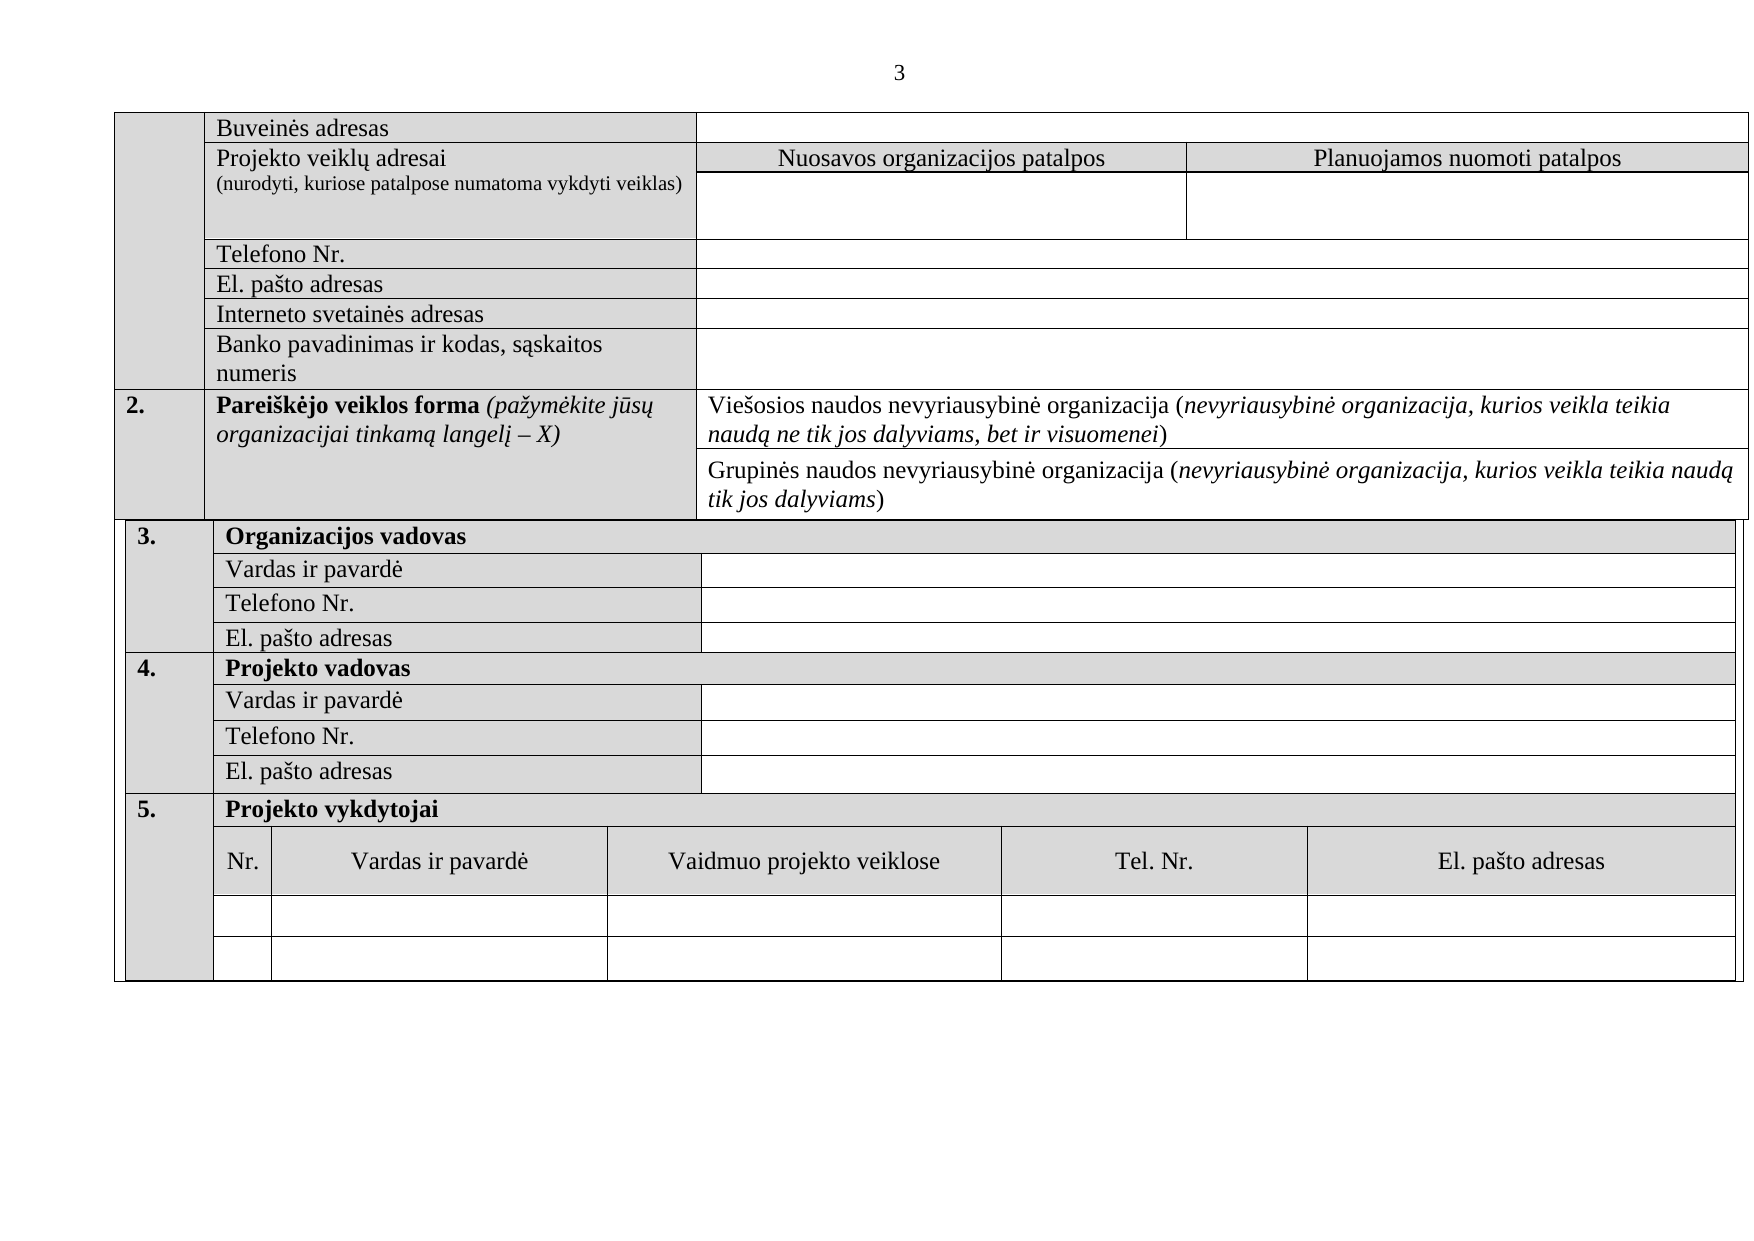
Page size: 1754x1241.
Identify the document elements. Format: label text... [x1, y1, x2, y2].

table_cell [1744, 520, 1748, 981]
table_cell Vaidmuo projekto veiklose [608, 827, 1001, 894]
table_cell Banko pavadinimas ir kodas, sąskaitos numeris [205, 329, 696, 389]
table_cell [697, 299, 1748, 328]
table_cell [608, 896, 1001, 936]
table_cell El. pašto adresas [205, 269, 696, 298]
table_cell Nr. [214, 827, 271, 894]
table_cell Projekto vykdytojai [214, 794, 1735, 826]
table_cell [115, 520, 125, 981]
table_cell El. pašto adresas [1308, 827, 1735, 894]
table_cell [697, 240, 1748, 268]
table_cell [697, 113, 1748, 142]
table_cell [697, 173, 1186, 238]
table_cell 2. [115, 390, 204, 519]
table_cell Planuojamos nuomoti patalpos [1187, 143, 1748, 171]
table_cell Vardas ir pavardė [214, 685, 701, 720]
table_cell [1308, 896, 1735, 936]
table_cell [702, 685, 1735, 720]
table_cell [272, 937, 607, 980]
table_cell Grupinės naudos nevyriausybinė organizacija (nevyriausybinė organizacija, kurios veikla teikia naudą tik jos dalyviams) [697, 449, 1748, 519]
table_cell Tel. Nr. [1002, 827, 1307, 894]
table_cell Telefono Nr. [205, 240, 696, 268]
table_cell 4. [126, 653, 213, 793]
table_cell [1308, 937, 1735, 980]
table_cell Vardas ir pavardė [272, 827, 607, 894]
table_cell Telefono Nr. [214, 721, 701, 755]
table_cell [697, 269, 1748, 298]
table_cell [1002, 937, 1307, 980]
table_cell El. pašto adresas [214, 623, 701, 652]
table_cell [1187, 173, 1748, 238]
table_cell Nuosavos organizacijos patalpos [697, 143, 1186, 171]
table_cell Projekto veiklų adresai (nurodyti, kuriose patalpose numatoma vykdyti veiklas) [205, 143, 696, 238]
table_cell [702, 623, 1735, 652]
table_cell Viešosios naudos nevyriausybinė organizacija (nevyriausybinė organizacija, kurios veikla teikia naudą ne tik jos dalyviams, bet ir visuomenei) [697, 390, 1748, 448]
table_cell [1002, 896, 1307, 936]
table_cell [214, 937, 271, 980]
table_cell [272, 896, 607, 936]
table_cell Projekto vadovas [214, 653, 1735, 684]
table_cell Buveinės adresas [205, 113, 696, 142]
table_cell Telefono Nr. [214, 588, 701, 622]
table_cell [702, 554, 1735, 587]
table_cell [1736, 520, 1743, 981]
table_header 3. [126, 521, 213, 652]
table_cell [214, 896, 271, 936]
table_cell [702, 588, 1735, 622]
table_cell Pareiškėjo veiklos forma (pažymėkite jūsų organizacijai tinkamą langelį – X) [205, 390, 696, 519]
table_cell [697, 329, 1748, 389]
table_cell El. pašto adresas [214, 756, 701, 793]
table_cell Vardas ir pavardė [214, 554, 701, 587]
table_cell [608, 937, 1001, 980]
table_cell Interneto svetainės adresas [205, 299, 696, 328]
table_header Organizacijos vadovas [214, 521, 1735, 553]
table_cell [702, 721, 1735, 755]
table_cell 5. [126, 794, 213, 980]
table_header [115, 113, 204, 389]
table_cell [702, 756, 1735, 793]
